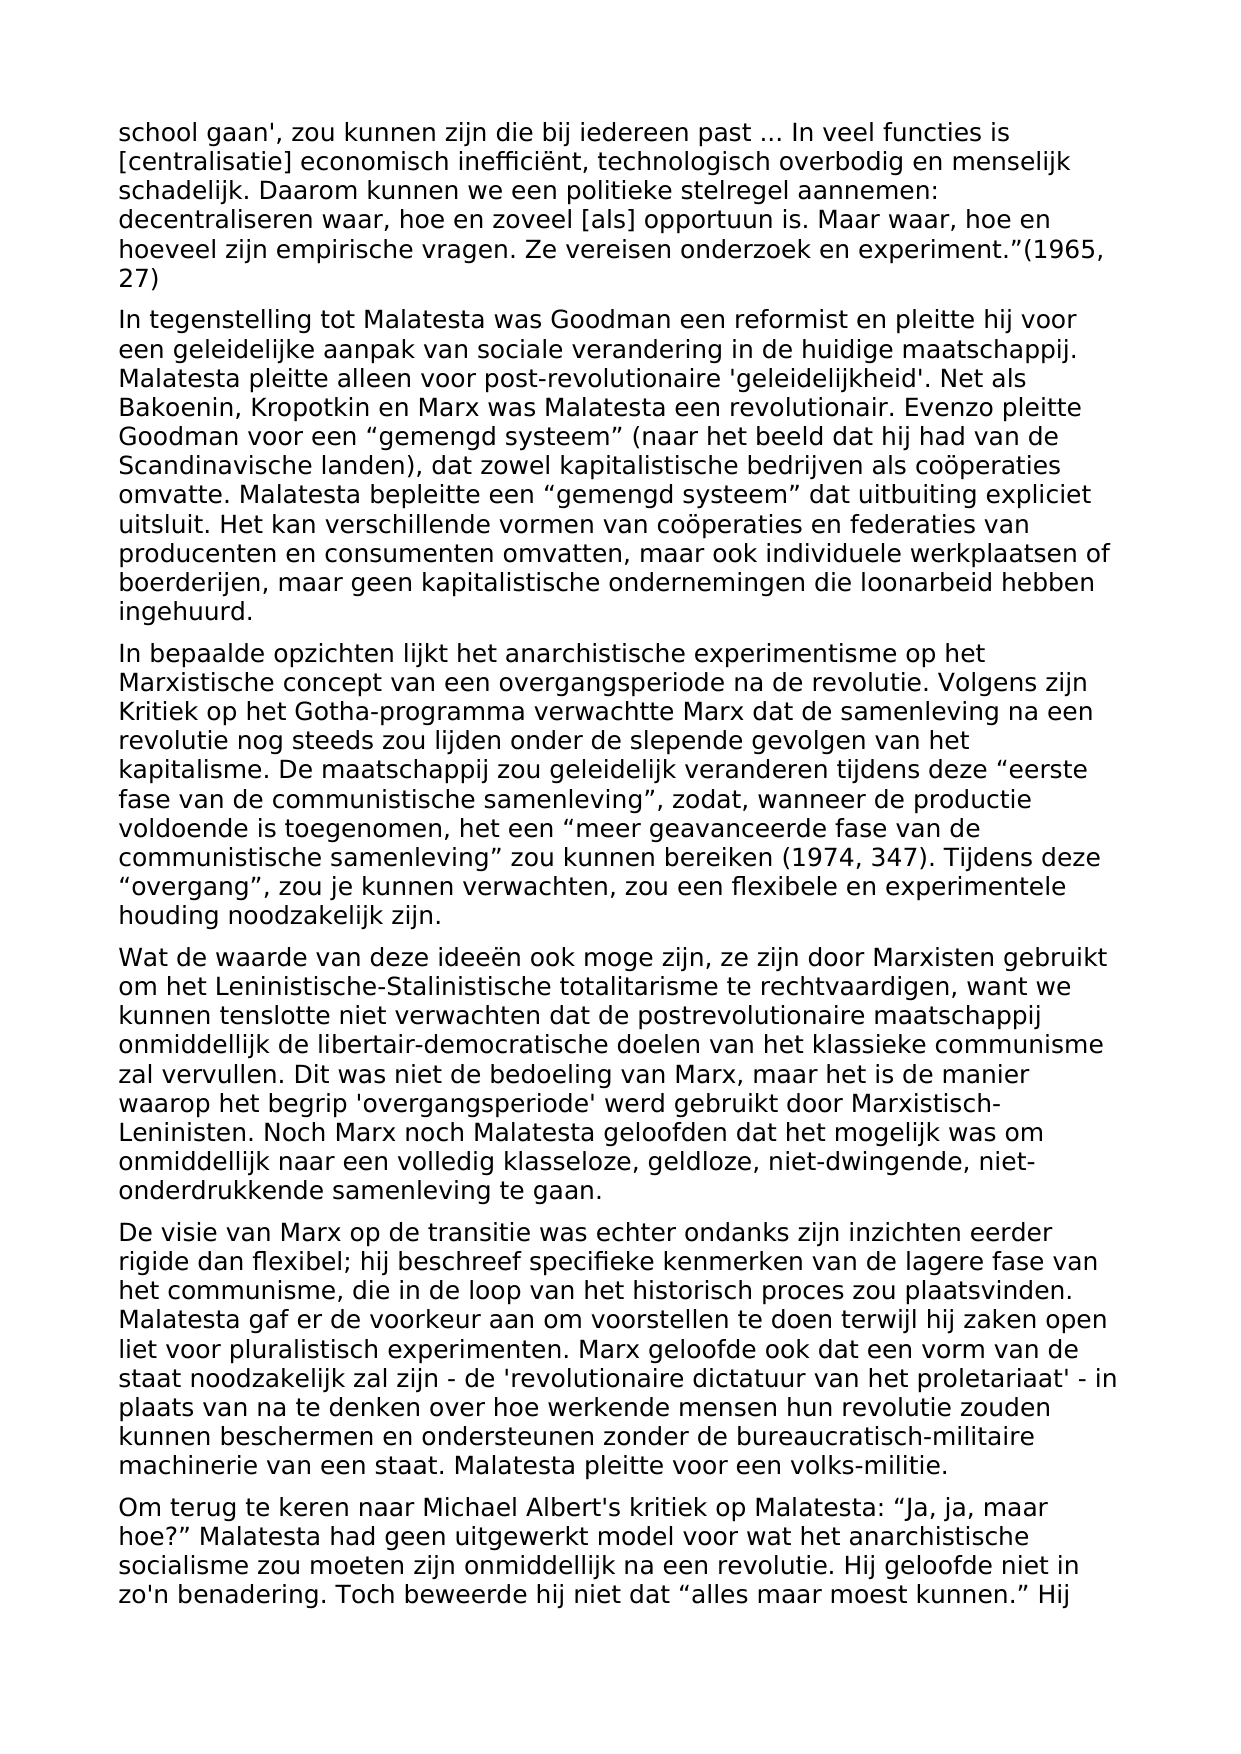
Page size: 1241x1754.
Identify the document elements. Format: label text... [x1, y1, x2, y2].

text In bepaalde opzichten lijkt het anarchistische experimentisme op het Marxistische concept van een overgangsperiode na de revolutie. Volgens zijn Kritiek op het Gotha-programma verwachtte Marx dat de samenleving na een revolutie nog steeds zou lijden onder de slepende gevolgen van het kapitalisme. De maatschappij zou geleidelijk veranderen tijdens deze “eerste fase van de communistische samenleving”, zodat, wanneer de productie voldoende is toegenomen, het een “meer geavanceerde fase van de communistische samenleving” zou kunnen bereiken (1974, 347). Tijdens deze “overgang”, zou je kunnen verwachten, zou een flexibele en experimentele houding noodzakelijk zijn. [118, 639, 1122, 931]
text Om terug te keren naar Michael Albert's kritiek op Malatesta: “Ja, ja, maar hoe?” Malatesta had geen uitgewerkt model voor wat het anarchistische socialisme zou moeten zijn onmiddellijk na een revolutie. Hij geloofde niet in zo'n benadering. Toch beweerde hij niet dat “alles maar moest kunnen.” Hij [118, 1493, 1122, 1610]
text In tegenstelling tot Malatesta was Goodman een reformist en pleitte hij voor een geleidelijke aanpak van sociale verandering in de huidige maatschappij. Malatesta pleitte alleen voor post-revolutionaire 'geleidelijkheid'. Net als Bakoenin, Kropotkin en Marx was Malatesta een revolutionair. Evenzo pleitte Goodman voor een “gemengd systeem” (naar het beeld dat hij had van de Scandinavische landen), dat zowel kapitalistische bedrijven als coöperaties omvatte. Malatesta bepleitte een “gemengd systeem” dat uitbuiting expliciet uitsluit. Het kan verschillende vormen van coöperaties en federaties van producenten en consumenten omvatten, maar ook individuele werkplaatsen of boerderijen, maar geen kapitalistische ondernemingen die loonarbeid hebben ingehuurd. [118, 306, 1122, 626]
text school gaan', zou kunnen zijn die bij iedereen past ... In veel functies is [centralisatie] economisch inefficiënt, technologisch overbodig en menselijk schadelijk. Daarom kunnen we een politieke stelregel aannemen: decentraliseren waar, hoe en zoveel [als] opportuun is. Maar waar, hoe en hoeveel zijn empirische vragen. Ze vereisen onderzoek en experiment.”(1965, 27) [118, 118, 1122, 293]
text Wat de waarde van deze ideeën ook moge zijn, ze zijn door Marxisten gebruikt om het Leninistische-Stalinistische totalitarisme te rechtvaardigen, want we kunnen tenslotte niet verwachten dat de postrevolutionaire maatschappij onmiddellijk de libertair-democratische doelen van het klassieke communisme zal vervullen. Dit was niet de bedoeling van Marx, maar het is de manier waarop het begrip 'overgangsperiode' werd gebruikt door Marxistisch-Leninisten. Noch Marx noch Malatesta geloofden dat het mogelijk was om onmiddellijk naar een volledig klasseloze, geldloze, niet-dwingende, niet-onderdrukkende samenleving te gaan. [118, 943, 1122, 1206]
text De visie van Marx op de transitie was echter ondanks zijn inzichten eerder rigide dan flexibel; hij beschreef specifieke kenmerken van de lagere fase van het communisme, die in de loop van het historisch proces zou plaatsvinden. Malatesta gaf er de voorkeur aan om voorstellen te doen terwijl hij zaken open liet voor pluralistisch experimenten. Marx geloofde ook dat een vorm van de staat noodzakelijk zal zijn - de 'revolutionaire dictatuur van het proletariaat' - in plaats van na te denken over hoe werkende mensen hun revolutie zouden kunnen beschermen en ondersteunen zonder de bureaucratisch-militaire machinerie van een staat. Malatesta pleitte voor een volks-militie. [118, 1218, 1122, 1481]
